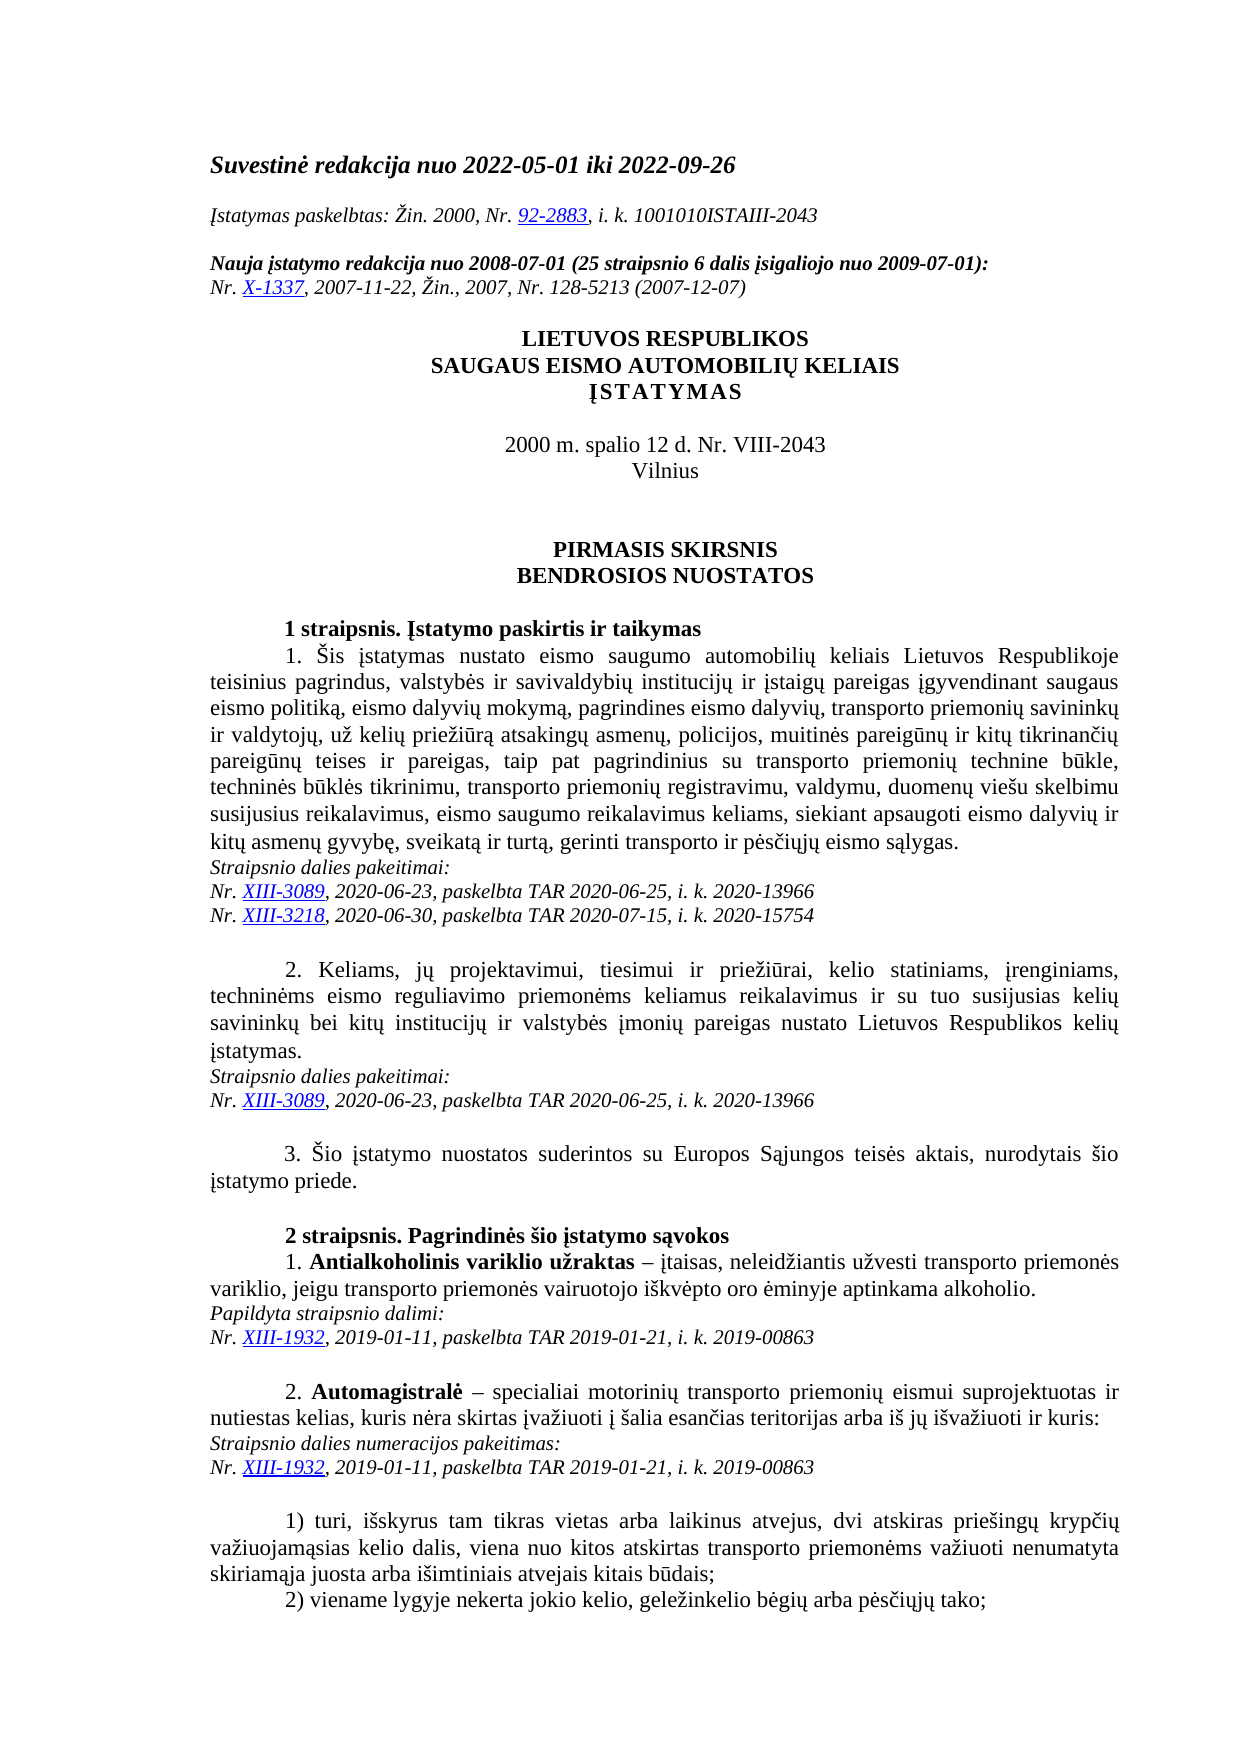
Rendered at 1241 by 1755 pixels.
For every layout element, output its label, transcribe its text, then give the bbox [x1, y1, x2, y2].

text Suvestinė redakcija nuo 2022-05-01 iki 2022-09-26 [210, 150, 1120, 179]
text 2000 m. spalio 12 d. Nr. VIII-2043 Vilnius [210, 431, 1120, 483]
text 2 straipsnis. Pagrindinės šio įstatymo sąvokos [210, 1222, 1120, 1248]
text 2. Automagistralė – specialiai motorinių transporto priemonių eismui suprojektuotas ir nutiestas kelias, kuris nėra skirtas įvažiuoti į šalia esančias teritorijas arba iš jų išvažiuoti ir kuris: [210, 1378, 1120, 1431]
text SAUGAUS EISMO AUTOMOBILIŲ KELIAIS [210, 352, 1120, 378]
text Nr. X-1337, 2007-11-22, Žin., 2007, Nr. 128-5213 (2007-12-07) [210, 275, 1120, 299]
text Nr. XIII-1932, 2019-01-11, paskelbta TAR 2019-01-21, i. k. 2019-00863 [210, 1325, 1120, 1349]
text LIETUVOS RESPUBLIKOS [210, 325, 1120, 352]
text 1. Šis įstatymas nustato eismo saugumo automobilių keliais Lietuvos Respublikoje teisinius pagrindus, valstybės ir savivaldybių institucijų ir įstaigų pareigas įgyvendinant saugaus eismo politiką, eismo dalyvių mokymą, pagrindines eismo dalyvių, transporto priemonių savininkų ir valdytojų, už kelių priežiūrą atsakingų asmenų, policijos, muitinės pareigūnų ir kitų tikrinančių pareigūnų teises ir pareigas, taip pat pagrindinius su transporto priemonių technine būkle, techninės būklės tikrinimu, transporto priemonių registravimu, valdymu, duomenų viešu skelbimu susijusius reikalavimus, eismo saugumo reikalavimus keliams, siekiant apsaugoti eismo dalyvių ir kitų asmenų gyvybę, sveikatą ir turtą, gerinti transporto ir pėsčiųjų eismo sąlygas. [210, 642, 1120, 855]
text Straipsnio dalies pakeitimai: [210, 855, 1120, 879]
text 1) turi, išskyrus tam tikras vietas arba laikinus atvejus, dvi atskiras priešingų krypčių važiuojamąsias kelio dalis, viena nuo kitos atskirtas transporto priemonėms važiuoti nenumatyta skiriamąja juosta arba išimtiniais atvejais kitais būdais; [210, 1507, 1120, 1587]
text Straipsnio dalies numeracijos pakeitimas: [210, 1431, 1120, 1455]
text Papildyta straipsnio dalimi: [210, 1301, 1120, 1325]
text ĮSTATYMAS [210, 378, 1120, 404]
text Bendrosios nuostatos [210, 563, 1120, 589]
text Nr. XIII-3218, 2020-06-30, paskelbta TAR 2020-07-15, i. k. 2020-15754 [210, 903, 1120, 927]
text Straipsnio dalies pakeitimai: [210, 1064, 1120, 1088]
text Nauja įstatymo redakcija nuo 2008-07-01 (25 straipsnio 6 dalis įsigaliojo nuo 2009-07-01): [210, 251, 1120, 275]
text 3. Šio įstatymo nuostatos suderintos su Europos Sąjungos teisės aktais, nurodytais šio įstatymo priede. [210, 1141, 1120, 1193]
text Nr. XIII-1932, 2019-01-11, paskelbta TAR 2019-01-21, i. k. 2019-00863 [210, 1455, 1120, 1479]
text 1. Antialkoholinis variklio užraktas – įtaisas, neleidžiantis užvesti transporto priemonės variklio, jeigu transporto priemonės vairuotojo iškvėpto oro ėminyje aptinkama alkoholio. [210, 1248, 1120, 1301]
text 2) viename lygyje nekerta jokio kelio, geležinkelio bėgių arba pėsčiųjų tako; [210, 1587, 1120, 1613]
text Įstatymas paskelbtas: Žin. 2000, Nr. 92-2883, i. k. 1001010ISTAIII-2043 [210, 203, 1120, 227]
text PIRMASIS SKIRSNIS [210, 536, 1120, 563]
text 2. Keliams, jų projektavimui, tiesimui ir priežiūrai, kelio statiniams, įrenginiams, techninėms eismo reguliavimo priemonėms keliamus reikalavimus ir su tuo susijusias kelių savininkų bei kitų institucijų ir valstybės įmonių pareigas nustato Lietuvos Respublikos kelių įstatymas. [210, 956, 1120, 1064]
text Nr. XIII-3089, 2020-06-23, paskelbta TAR 2020-06-25, i. k. 2020-13966 [210, 879, 1120, 903]
text Nr. XIII-3089, 2020-06-23, paskelbta TAR 2020-06-25, i. k. 2020-13966 [210, 1088, 1120, 1112]
text 1 straipsnis. Įstatymo paskirtis ir taikymas [210, 615, 1120, 642]
